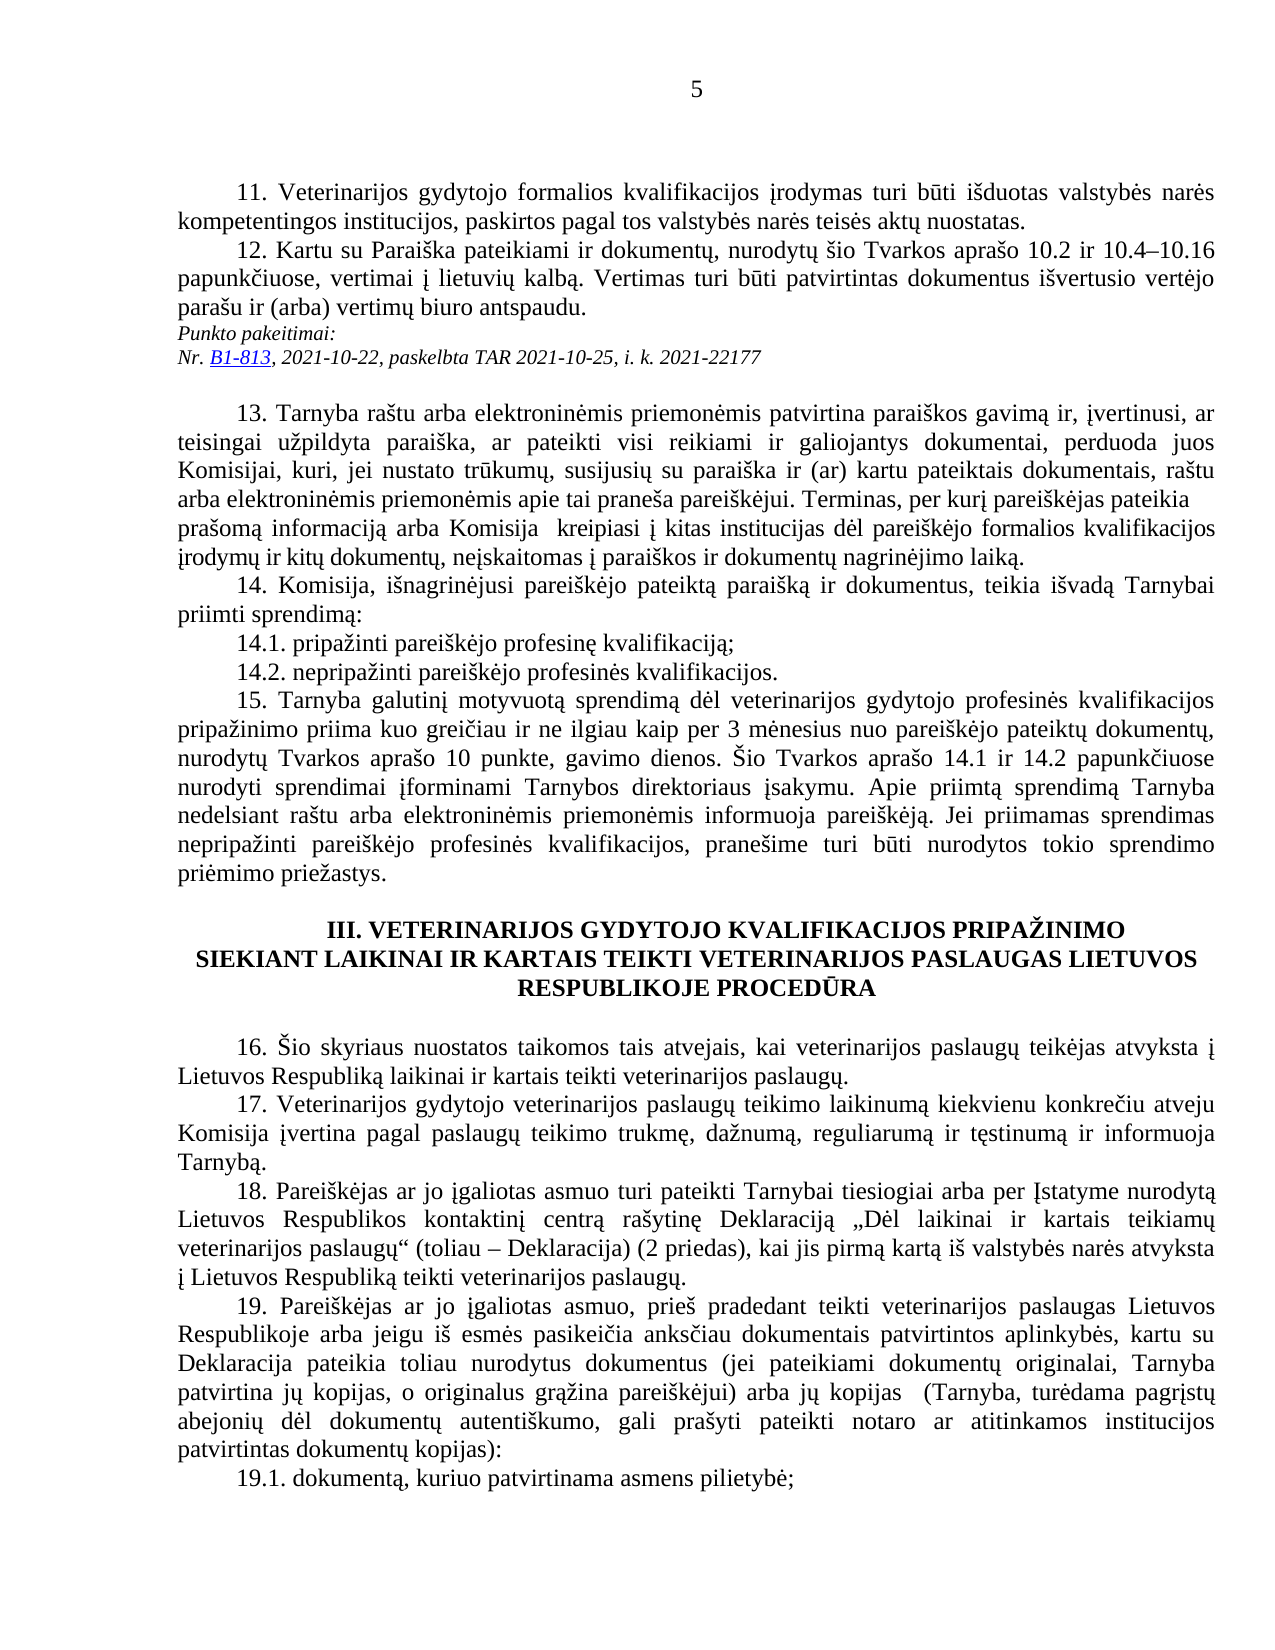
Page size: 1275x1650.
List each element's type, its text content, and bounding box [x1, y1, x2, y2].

text Punkto pakeitimai: [177, 321, 1216, 345]
text prašomą informaciją arba Komisija kreipiasi į kitas institucijas dėl pareiškėjo formalios kvalifikacijos įrodymų ir kitų dokumentų, neįskaitomas į paraiškos ir dokumentų nagrinėjimo laiką. [177, 513, 1216, 570]
text 14.2. nepripažinti pareiškėjo profesinės kvalifikacijos. [177, 657, 1216, 685]
text 17. Veterinarijos gydytojo veterinarijos paslaugų teikimo laikinumą kiekvienu konkrečiu atveju Komisija įvertina pagal paslaugų teikimo trukmę, dažnumą, reguliarumą ir tęstinumą ir informuoja Tarnybą. [177, 1089, 1216, 1176]
text 14. Komisija, išnagrinėjusi pareiškėjo pateiktą paraišką ir dokumentus, teikia išvadą Tarnybai priimti sprendimą: [177, 570, 1216, 628]
text 12. Kartu su Paraiška pateikiami ir dokumentų, nurodytų šio Tvarkos aprašo 10.2 ir 10.4–10.16 papunkčiuose, vertimai į lietuvių kalbą. Vertimas turi būti patvirtintas dokumentus išvertusio vertėjo parašu ir (arba) vertimų biuro antspaudu. [177, 235, 1216, 321]
text 11. Veterinarijos gydytojo formalios kvalifikacijos įrodymas turi būti išduotas valstybės narės kompetentingos institucijos, paskirtos pagal tos valstybės narės teisės aktų nuostatas. [177, 177, 1216, 235]
text 15. Tarnyba galutinį motyvuotą sprendimą dėl veterinarijos gydytojo profesinės kvalifikacijos pripažinimo priima kuo greičiau ir ne ilgiau kaip per 3 mėnesius nuo pareiškėjo pateiktų dokumentų, nurodytų Tvarkos aprašo 10 punkte, gavimo dienos. Šio Tvarkos aprašo 14.1 ir 14.2 papunkčiuose nurodyti sprendimai įforminami Tarnybos direktoriaus įsakymu. Apie priimtą sprendimą Tarnyba nedelsiant raštu arba elektroninėmis priemonėmis informuoja pareiškėją. Jei priimamas sprendimas nepripažinti pareiškėjo profesinės kvalifikacijos, pranešime turi būti nurodytos tokio sprendimo priėmimo priežastys. [177, 685, 1216, 887]
text 18. Pareiškėjas ar jo įgaliotas asmuo turi pateikti Tarnybai tiesiogiai arba per Įstatyme nurodytą Lietuvos Respublikos kontaktinį centrą rašytinę Deklaraciją „Dėl laikinai ir kartais teikiamų veterinarijos paslaugų“ (toliau – Deklaracija) (2 priedas), kai jis pirmą kartą iš valstybės narės atvyksta į Lietuvos Respubliką teikti veterinarijos paslaugų. [177, 1176, 1216, 1291]
text III. VETERINARIJOS GYDYTOJO KVALIFIKACIJOS PRIPAŽINIMO SIEKIANT LAIKINAI ir KARTAIS TEIKTI VETERINARIJOS PASLAUGAS LIETUVOS RESPUBLIKOJE PROCEDŪRA [177, 915, 1216, 1002]
text 19. Pareiškėjas ar jo įgaliotas asmuo, prieš pradedant teikti veterinarijos paslaugas Lietuvos Respublikoje arba jeigu iš esmės pasikeičia anksčiau dokumentais patvirtintos aplinkybės, kartu su Deklaracija pateikia toliau nurodytus dokumentus (jei pateikiami dokumentų originalai, Tarnyba patvirtina jų kopijas, o originalus grąžina pareiškėjui) arba jų kopijas (Tarnyba, turėdama pagrįstų abejonių dėl dokumentų autentiškumo, gali prašyti pateikti notaro ar atitinkamos institucijos patvirtintas dokumentų kopijas): [177, 1291, 1216, 1463]
text 14.1. pripažinti pareiškėjo profesinę kvalifikaciją; [177, 628, 1216, 657]
text 19.1. dokumentą, kuriuo patvirtinama asmens pilietybė; [177, 1463, 1216, 1492]
text Nr. B1-813, 2021-10-22, paskelbta TAR 2021-10-25, i. k. 2021-22177 [177, 345, 1216, 369]
text 13. Tarnyba raštu arba elektroninėmis priemonėmis patvirtina paraiškos gavimą ir, įvertinusi, ar teisingai užpildyta paraiška, ar pateikti visi reikiami ir galiojantys dokumentai, perduoda juos Komisijai, kuri, jei nustato trūkumų, susijusių su paraiška ir (ar) kartu pateiktais dokumentais, raštu arba elektroninėmis priemonėmis apie tai praneša pareiškėjui. Terminas, per kurį pareiškėjas pateikia [177, 398, 1216, 513]
text 16. Šio skyriaus nuostatos taikomos tais atvejais, kai veterinarijos paslaugų teikėjas atvyksta į Lietuvos Respubliką laikinai ir kartais teikti veterinarijos paslaugų. [177, 1032, 1216, 1089]
